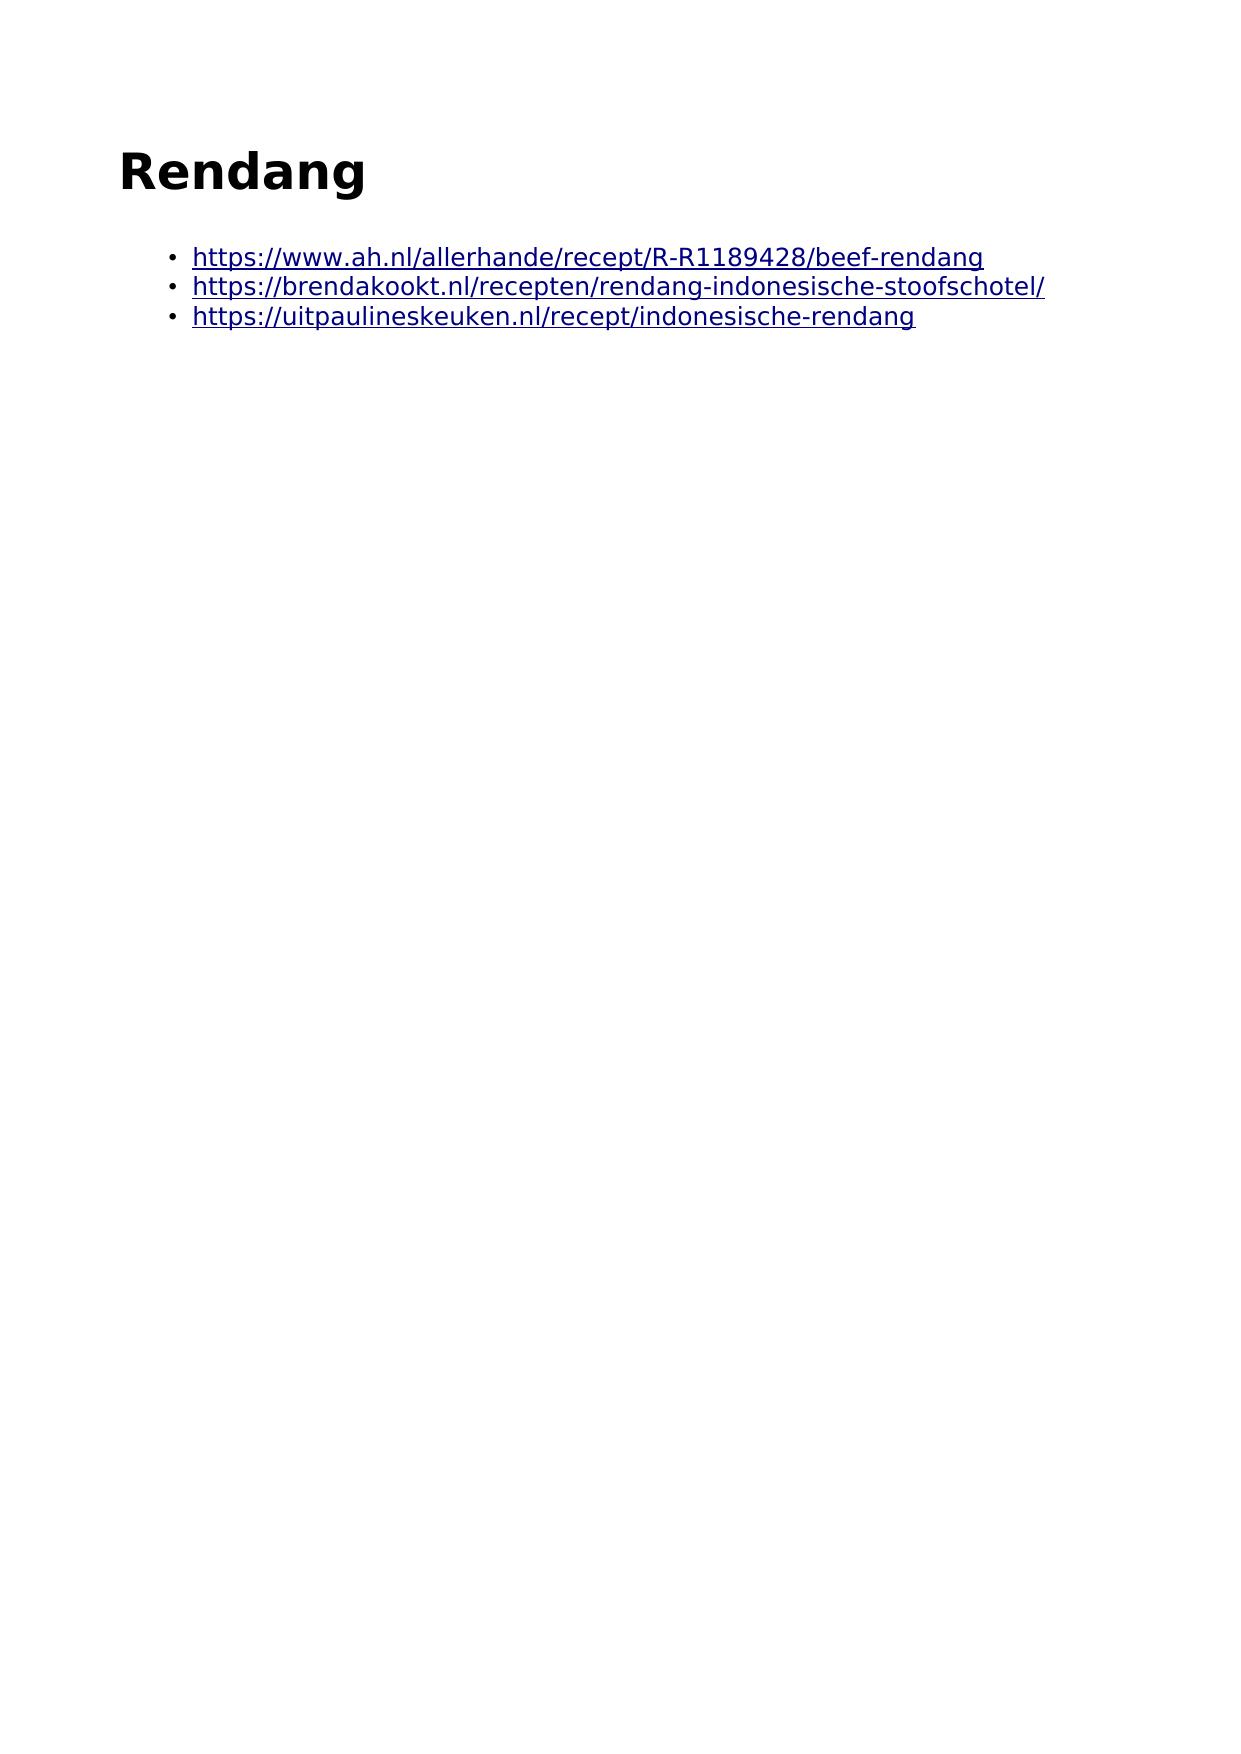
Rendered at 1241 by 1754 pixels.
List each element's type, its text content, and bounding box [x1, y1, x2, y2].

list https://uitpaulineskeuken.nl/recept/indonesische-rendang [177, 302, 1122, 331]
subtitle Rendang [118, 143, 1122, 201]
list https://brendakookt.nl/recepten/rendang-indonesische-stoofschotel/ [177, 272, 1122, 302]
list https://www.ah.nl/allerhande/recept/R-R1189428/beef-rendang [177, 243, 1122, 272]
